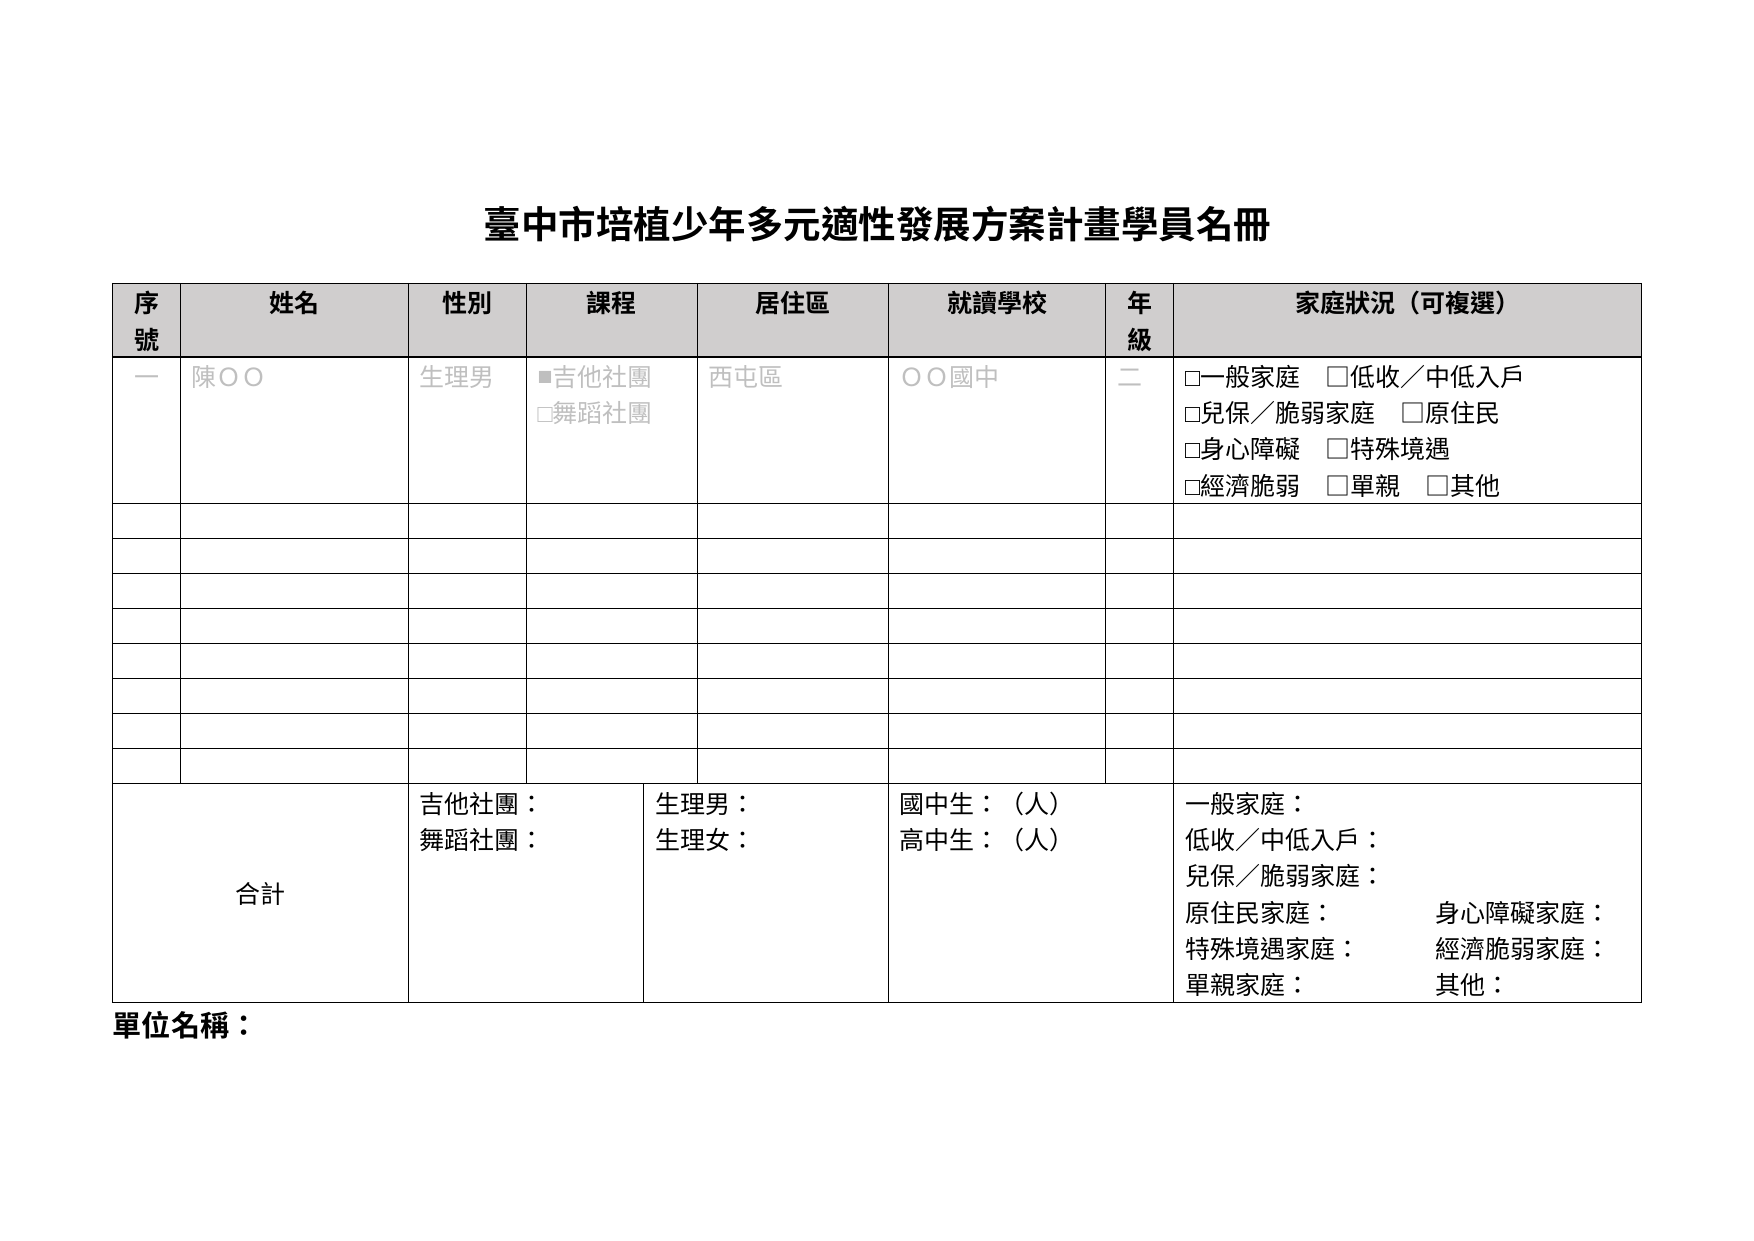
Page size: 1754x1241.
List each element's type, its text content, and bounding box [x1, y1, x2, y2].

table_cell [1106, 714, 1173, 748]
table_cell [1174, 574, 1641, 608]
table_cell [698, 679, 888, 713]
table_cell [1174, 539, 1641, 573]
table_cell [698, 714, 888, 748]
table_cell 合計 [113, 784, 408, 1002]
table_cell [409, 539, 526, 573]
table_cell [698, 749, 888, 783]
table_header 就讀學校 [889, 284, 1105, 356]
table_cell [409, 644, 526, 678]
table_cell [1106, 539, 1173, 573]
table_cell [527, 714, 697, 748]
table_header 性別 [409, 284, 526, 356]
table_cell [527, 749, 697, 783]
table_cell [527, 539, 697, 573]
table_header 課程 [527, 284, 697, 356]
table_cell 國中生：（人） 高中生：（人） [889, 784, 1173, 1002]
table_cell [113, 574, 180, 608]
table_cell [409, 679, 526, 713]
table_cell [181, 749, 408, 783]
table_cell [1106, 574, 1173, 608]
table_cell [181, 539, 408, 573]
table_header 姓名 [181, 284, 408, 356]
table_cell [1174, 749, 1641, 783]
table_cell [889, 609, 1105, 643]
table_cell [181, 504, 408, 537]
table_cell [409, 574, 526, 608]
table_cell [698, 609, 888, 643]
table_cell [1174, 714, 1641, 748]
table_cell [409, 749, 526, 783]
table_cell 生理男 [409, 358, 526, 502]
table_cell [181, 679, 408, 713]
table_cell 吉他社團： 舞蹈社團： [409, 784, 643, 1002]
table_cell [1106, 504, 1173, 537]
table_cell [113, 539, 180, 573]
text 單位名稱： [112, 1003, 1641, 1045]
table_cell [181, 714, 408, 748]
table_cell [698, 504, 888, 537]
table_header 序號 [113, 284, 180, 356]
table_cell [527, 574, 697, 608]
table_cell □一般家庭 □低收／中低入戶 □兒保／脆弱家庭 □原住民 □身心障礙 □特殊境遇 □經濟脆弱 □單親 □其他 [1174, 358, 1641, 502]
table_header 家庭狀況（可複選） [1174, 284, 1641, 356]
table_cell [527, 609, 697, 643]
table_cell [409, 504, 526, 537]
text 臺中市培植少年多元適性發展方案計畫學員名冊 [112, 195, 1641, 250]
table_cell [113, 749, 180, 783]
table_cell [889, 714, 1105, 748]
table_cell [409, 609, 526, 643]
table_cell [409, 714, 526, 748]
table_cell [698, 644, 888, 678]
table_cell [889, 504, 1105, 537]
table_cell [698, 539, 888, 573]
table_cell 陳ＯＯ [181, 358, 408, 502]
table_header 居住區 [698, 284, 888, 356]
table_cell 生理男： 生理女： [644, 784, 888, 1002]
table_cell 一般家庭： 低收／中低入戶： 兒保／脆弱家庭： 原住民家庭： 身心障礙家庭： 特殊境遇家庭： 經濟脆弱家庭： 單親家庭： 其他： [1174, 784, 1641, 1002]
table_cell [527, 504, 697, 537]
table_cell [1174, 504, 1641, 537]
table_cell [113, 679, 180, 713]
table_cell ■吉他社團 □舞蹈社團 [527, 358, 697, 502]
table_cell [113, 714, 180, 748]
table_cell [181, 644, 408, 678]
table_cell [113, 609, 180, 643]
table_cell [889, 749, 1105, 783]
table_cell [889, 574, 1105, 608]
table_cell [889, 644, 1105, 678]
table_cell [527, 679, 697, 713]
table_cell [113, 504, 180, 537]
table_cell [1174, 609, 1641, 643]
table_cell [1174, 644, 1641, 678]
table_cell [889, 679, 1105, 713]
table_cell [1174, 679, 1641, 713]
table_cell [698, 574, 888, 608]
table_cell [1106, 644, 1173, 678]
table_cell 西屯區 [698, 358, 888, 502]
table_cell 一 [113, 358, 180, 502]
table_cell [113, 644, 180, 678]
table_cell 二 [1106, 358, 1173, 502]
table_cell [1106, 609, 1173, 643]
table_cell [1106, 679, 1173, 713]
table_cell [181, 609, 408, 643]
table_header 年級 [1106, 284, 1173, 356]
table_cell [889, 539, 1105, 573]
table_cell [181, 574, 408, 608]
table_cell ＯＯ國中 [889, 358, 1105, 502]
table_cell [1106, 749, 1173, 783]
table_cell [527, 644, 697, 678]
